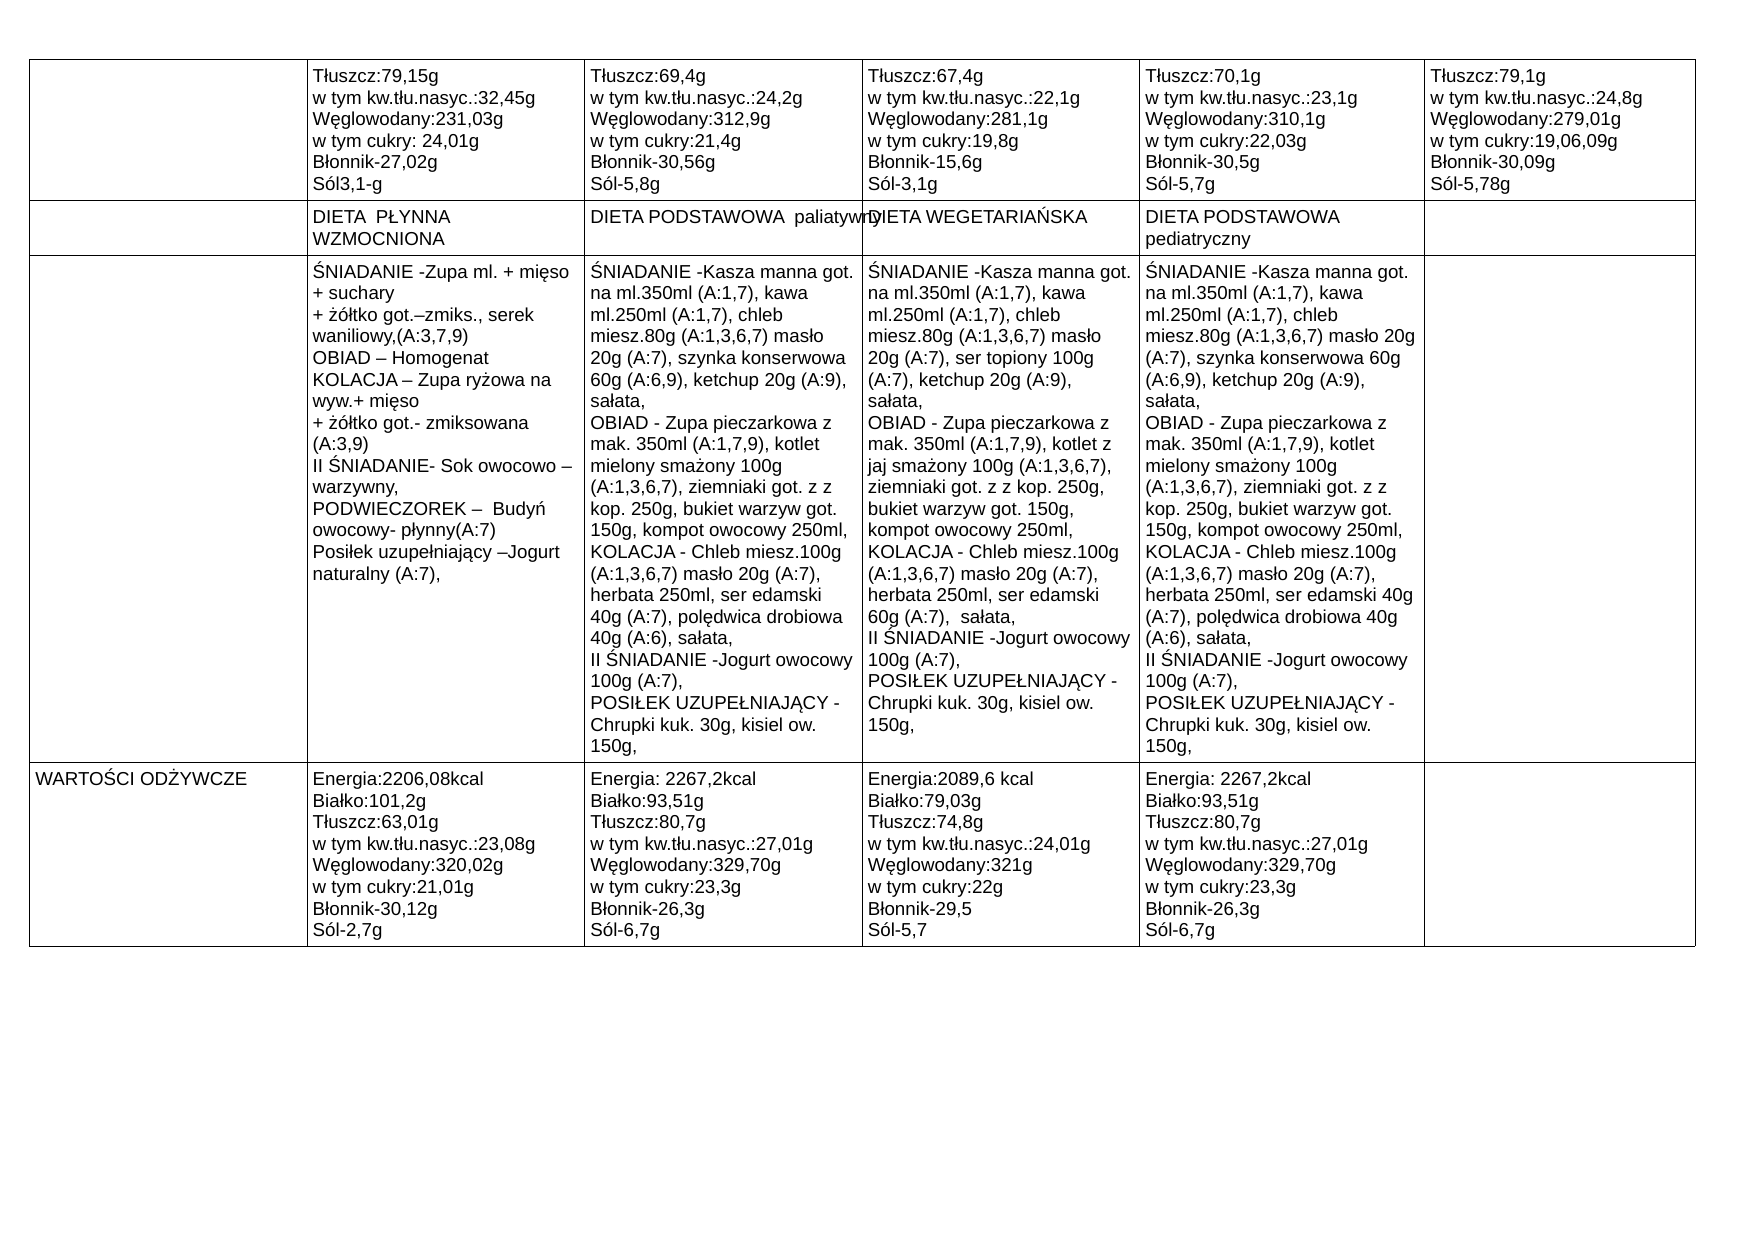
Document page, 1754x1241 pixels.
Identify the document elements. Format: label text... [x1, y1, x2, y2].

table_cell ŚNIADANIE -Kasza manna got. na ml.350ml (A:1,7), kawa ml.250ml (A:1,7), chleb miesz.80g (A:1,3,6,7) masło 20g (A:7), ser topiony 100g (A:7), ketchup 20g (A:9), sałata, OBIAD - Zupa pieczarkowa z mak. 350ml (A:1,7,9), kotlet z jaj smażony 100g (A:1,3,6,7), ziemniaki got. z z kop. 250g, bukiet warzyw got. 150g, kompot owocowy 250ml, KOLACJA - Chleb miesz.100g (A:1,3,6,7) masło 20g (A:7), herbata 250ml, ser edamski 60g (A:7), sałata, II ŚNIADANIE -Jogurt owocowy 100g (A:7), POSIŁEK UZUPEŁNIAJĄCY -Chrupki kuk. 30g, kisiel ow. 150g, [863, 256, 1139, 762]
table_cell Tłuszcz:67,4g w tym kw.tłu.nasyc.:22,1g Węglowodany:281,1g w tym cukry:19,8g Błonnik-15,6g Sól-3,1g [863, 60, 1139, 200]
table_cell ŚNIADANIE -Zupa ml. + mięso + suchary + żółtko got.–zmiks., serek waniliowy,(A:3,7,9) OBIAD – Homogenat KOLACJA – Zupa ryżowa na wyw.+ mięso + żółtko got.- zmiksowana (A:3,9) II ŚNIADANIE- Sok owocowo – warzywny, PODWIECZOREK – Budyń owocowy- płynny(A:7) Posiłek uzupełniający –Jogurt naturalny (A:7), [308, 256, 584, 762]
table_cell WARTOŚCI ODŻYWCZE [30, 763, 307, 946]
table_cell ŚNIADANIE -Kasza manna got. na ml.350ml (A:1,7), kawa ml.250ml (A:1,7), chleb miesz.80g (A:1,3,6,7) masło 20g (A:7), szynka konserwowa 60g (A:6,9), ketchup 20g (A:9), sałata, OBIAD - Zupa pieczarkowa z mak. 350ml (A:1,7,9), kotlet mielony smażony 100g (A:1,3,6,7), ziemniaki got. z z kop. 250g, bukiet warzyw got. 150g, kompot owocowy 250ml, KOLACJA - Chleb miesz.100g (A:1,3,6,7) masło 20g (A:7), herbata 250ml, ser edamski 40g (A:7), polędwica drobiowa 40g (A:6), sałata, II ŚNIADANIE -Jogurt owocowy 100g (A:7), POSIŁEK UZUPEŁNIAJĄCY -Chrupki kuk. 30g, kisiel ow. 150g, [585, 256, 862, 762]
table_cell Energia: 2267,2kcal Białko:93,51g Tłuszcz:80,7g w tym kw.tłu.nasyc.:27,01g Węglowodany:329,70g w tym cukry:23,3g Błonnik-26,3g Sól-6,7g [1140, 763, 1424, 946]
table_cell Energia: 2267,2kcal Białko:93,51g Tłuszcz:80,7g w tym kw.tłu.nasyc.:27,01g Węglowodany:329,70g w tym cukry:23,3g Błonnik-26,3g Sól-6,7g [585, 763, 862, 946]
table_cell DIETA WEGETARIAŃSKA [863, 201, 1139, 255]
table_cell [1425, 201, 1695, 255]
table_cell Tłuszcz:69,4g w tym kw.tłu.nasyc.:24,2g Węglowodany:312,9g w tym cukry:21,4g Błonnik-30,56g Sól-5,8g [585, 60, 862, 200]
table_cell ŚNIADANIE -Kasza manna got. na ml.350ml (A:1,7), kawa ml.250ml (A:1,7), chleb miesz.80g (A:1,3,6,7) masło 20g (A:7), szynka konserwowa 60g (A:6,9), ketchup 20g (A:9), sałata, OBIAD - Zupa pieczarkowa z mak. 350ml (A:1,7,9), kotlet mielony smażony 100g (A:1,3,6,7), ziemniaki got. z z kop. 250g, bukiet warzyw got. 150g, kompot owocowy 250ml, KOLACJA - Chleb miesz.100g (A:1,3,6,7) masło 20g (A:7), herbata 250ml, ser edamski 40g (A:7), polędwica drobiowa 40g (A:6), sałata, II ŚNIADANIE -Jogurt owocowy 100g (A:7), POSIŁEK UZUPEŁNIAJĄCY -Chrupki kuk. 30g, kisiel ow. 150g, [1140, 256, 1424, 762]
table_cell Tłuszcz:79,15g w tym kw.tłu.nasyc.:32,45g Węglowodany:231,03g w tym cukry: 24,01g Błonnik-27,02g Sól3,1-g [308, 60, 584, 200]
table_cell DIETA PODSTAWOWA pediatryczny [1140, 201, 1424, 255]
table_cell [30, 60, 307, 200]
table_cell [30, 256, 307, 762]
table_cell [1425, 763, 1695, 946]
table_cell Tłuszcz:70,1g w tym kw.tłu.nasyc.:23,1g Węglowodany:310,1g w tym cukry:22,03g Błonnik-30,5g Sól-5,7g [1140, 60, 1424, 200]
table_cell Energia:2089,6 kcal Białko:79,03g Tłuszcz:74,8g w tym kw.tłu.nasyc.:24,01g Węglowodany:321g w tym cukry:22g Błonnik-29,5 Sól-5,7 [863, 763, 1139, 946]
table_cell [1425, 256, 1695, 762]
table_cell Tłuszcz:79,1g w tym kw.tłu.nasyc.:24,8g Węglowodany:279,01g w tym cukry:19,06,09g Błonnik-30,09g Sól-5,78g [1425, 60, 1695, 200]
table_cell DIETA PODSTAWOWA paliatywny [585, 201, 862, 255]
table_cell Energia:2206,08kcal Białko:101,2g Tłuszcz:63,01g w tym kw.tłu.nasyc.:23,08g Węglowodany:320,02g w tym cukry:21,01g Błonnik-30,12g Sól-2,7g [308, 763, 584, 946]
table_cell [30, 201, 307, 255]
table_cell DIETA PŁYNNA WZMOCNIONA [308, 201, 584, 255]
